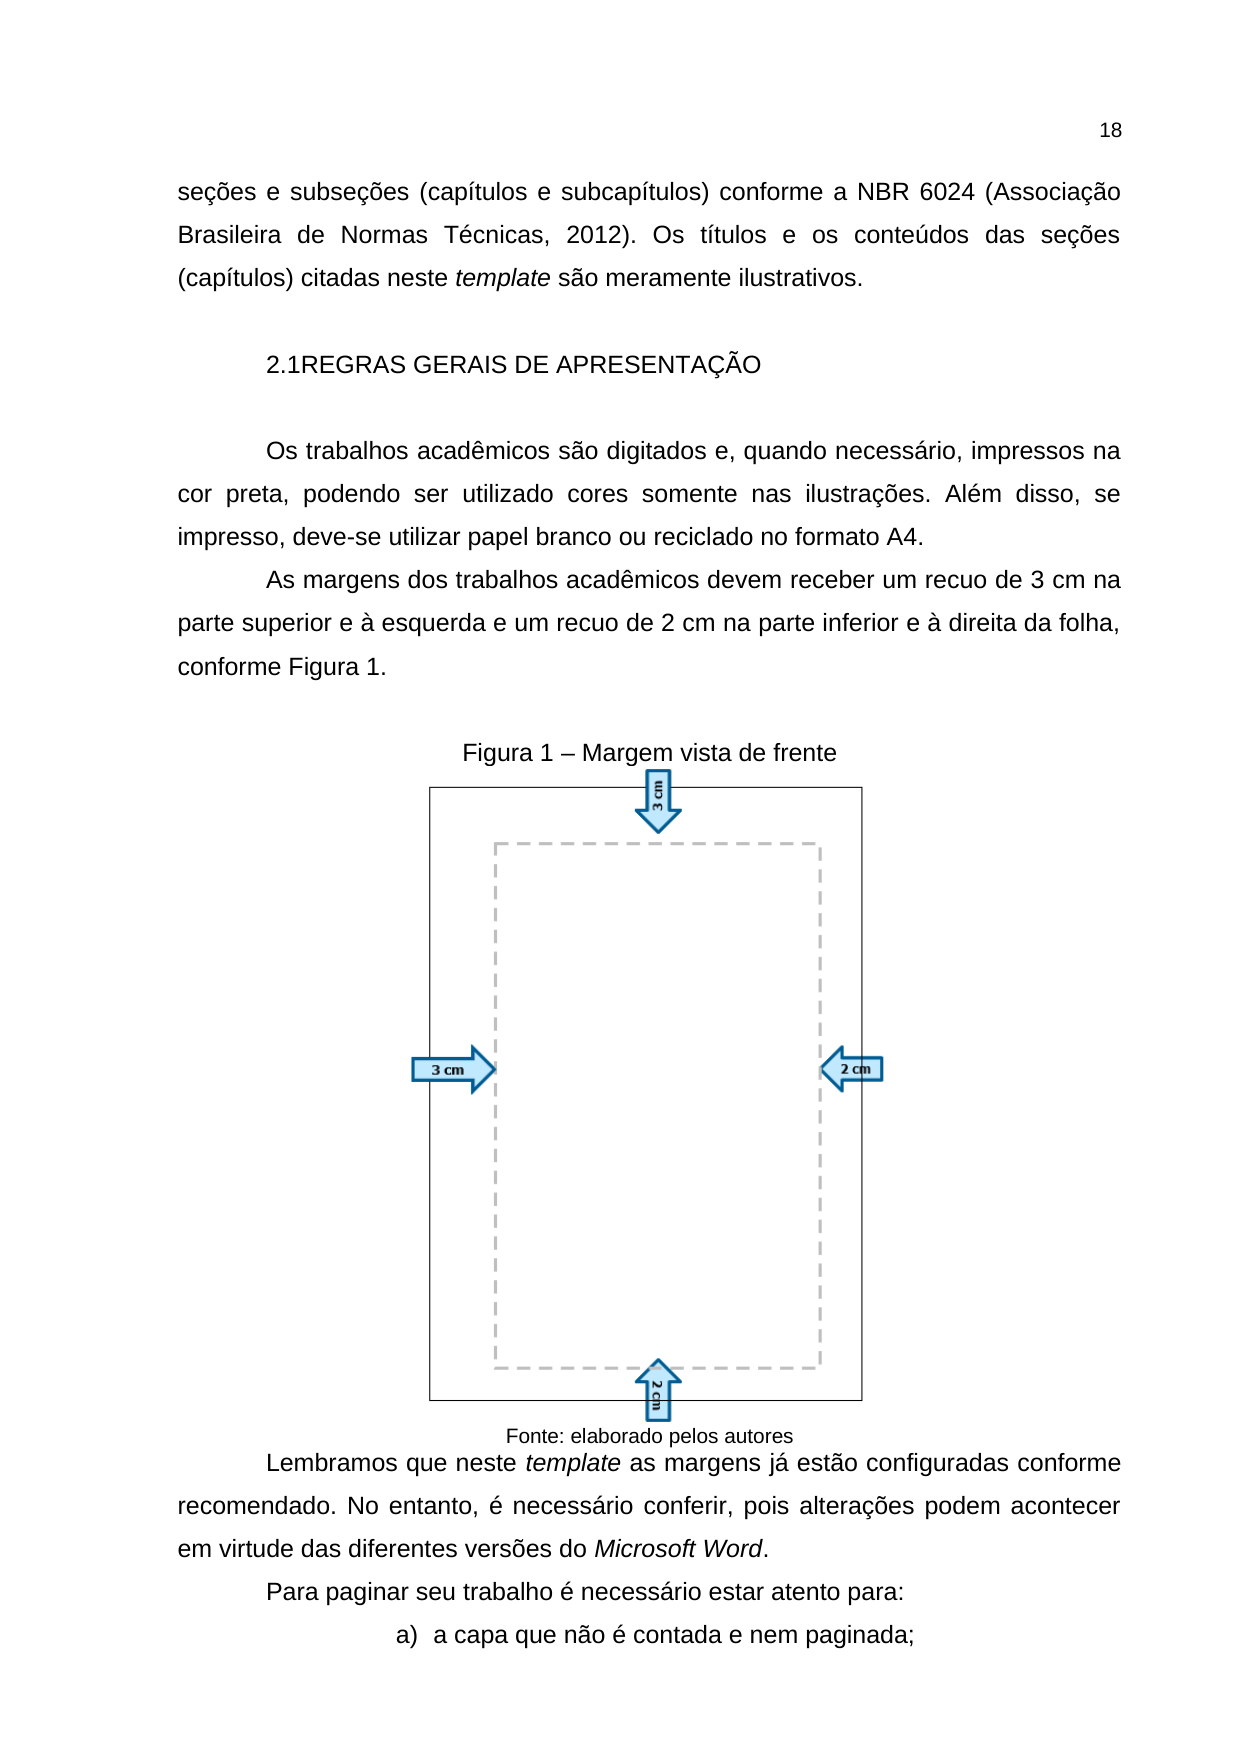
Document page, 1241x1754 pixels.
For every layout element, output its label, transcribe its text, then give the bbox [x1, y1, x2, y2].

subtitle REGRAS GERAIS DE APRESENTAÇÃO [177, 350, 1122, 378]
text Os trabalhos acadêmicos são digitados e, quando necessário, impressos na cor preta, podendo ser utilizado cores somente nas ilustrações. Além disso, se impresso, deve-se utilizar papel branco ou reciclado no formato A4. [177, 436, 1122, 551]
text Lembramos que neste template as margens já estão configuradas conforme recomendado. No entanto, é necessário conferir, pois alterações podem acontecer em virtude das diferentes versões do Microsoft Word. [177, 1448, 1122, 1563]
text Para paginar seu trabalho é necessário estar atento para: [177, 1577, 1122, 1606]
text As margens dos trabalhos acadêmicos devem receber um recuo de 3 cm na parte superior e à esquerda e um recuo de 2 cm na parte inferior e à direita da folha, conforme Figura 1. [177, 565, 1122, 680]
text seções e subseções (capítulos e subcapítulos) conforme a NBR 6024 (Associação Brasileira de Normas Técnicas, 2012). Os títulos e os conteúdos das seções (capítulos) citadas neste template são meramente ilustrativos. [177, 177, 1122, 292]
text Figura 1 – Margem vista de frente [177, 738, 1122, 767]
list a capa que não é contada e nem paginada; [396, 1620, 1122, 1649]
text Fonte: elaborado pelos autores [177, 1424, 1122, 1448]
